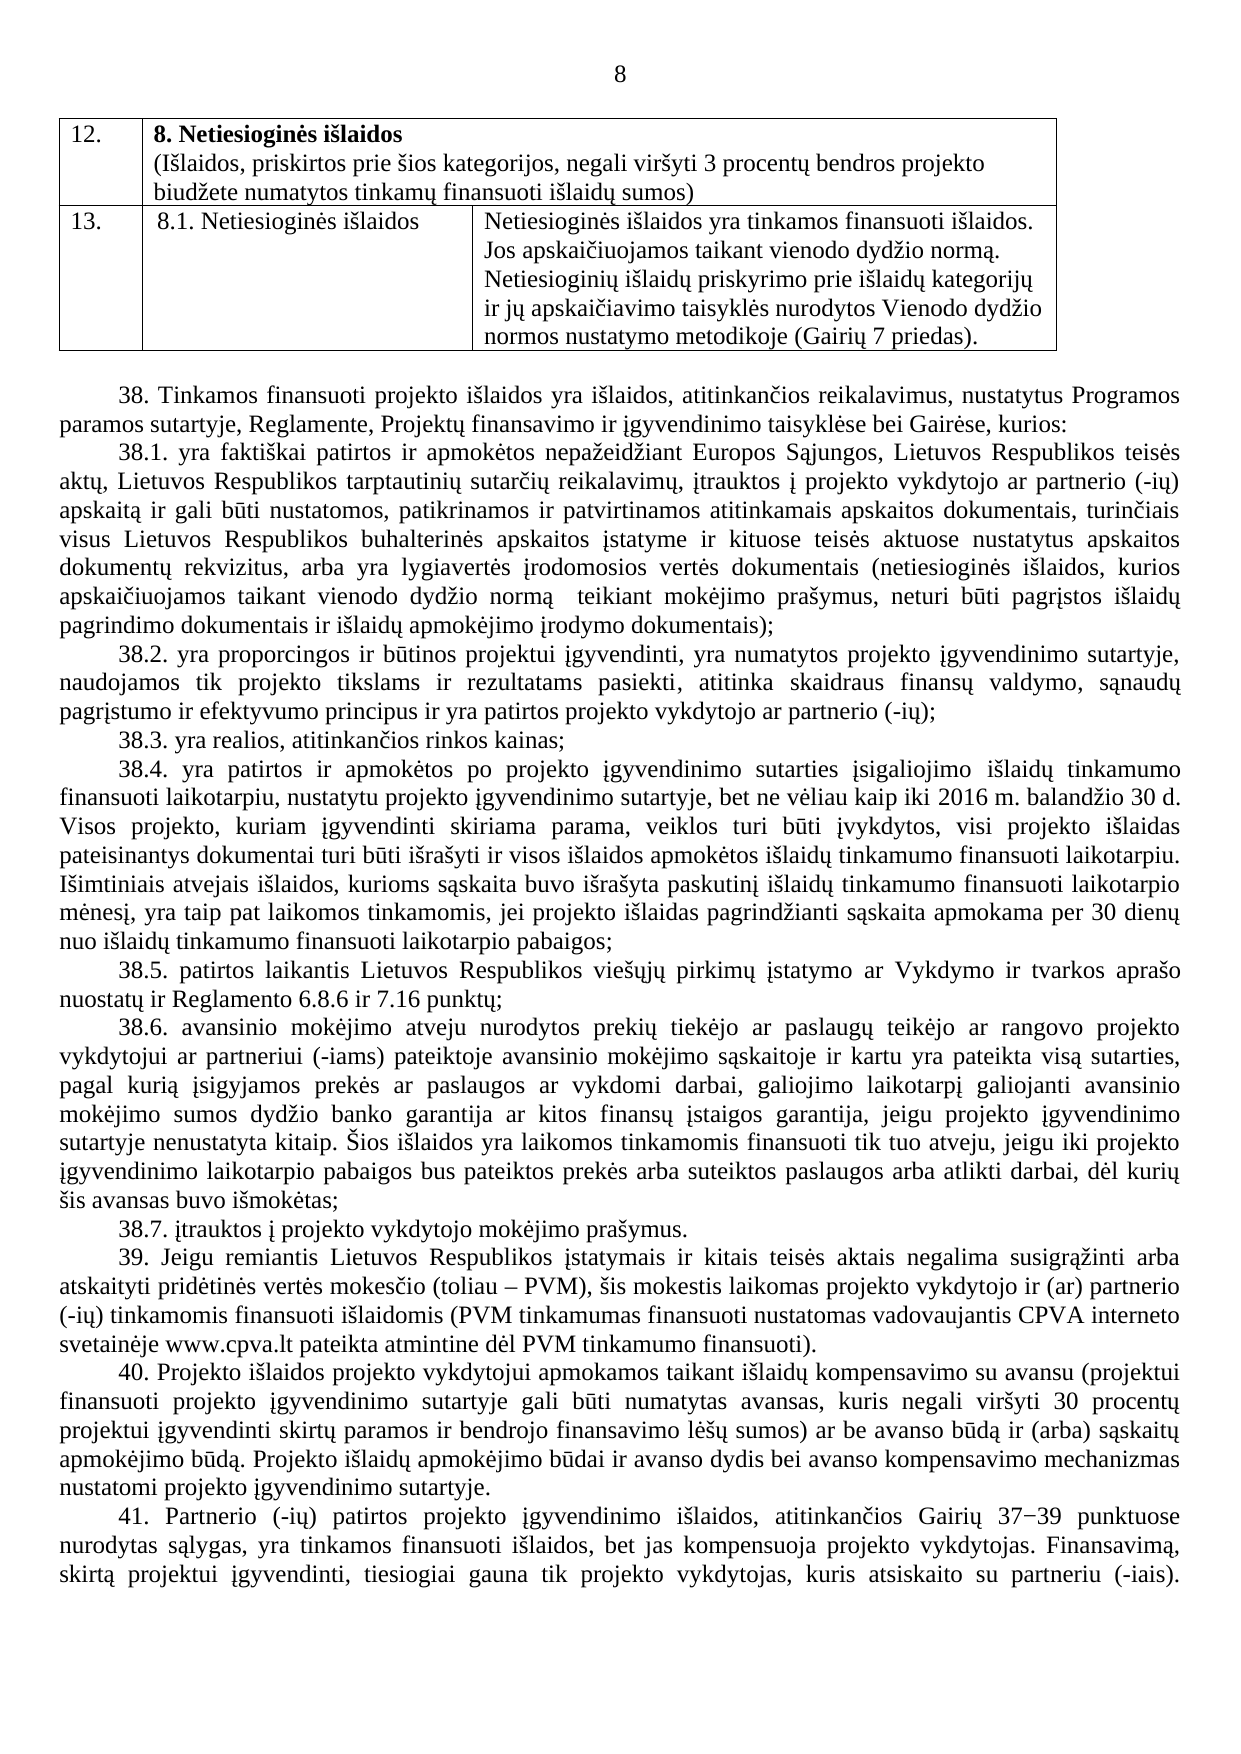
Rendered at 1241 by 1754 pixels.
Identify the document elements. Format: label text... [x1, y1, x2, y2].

text 38.6. avansinio mokėjimo atveju nurodytos prekių tiekėjo ar paslaugų teikėjo ar rangovo projekto vykdytojui ar partneriui (-iams) pateiktoje avansinio mokėjimo sąskaitoje ir kartu yra pateikta visą sutarties, pagal kurią įsigyjamos prekės ar paslaugos ar vykdomi darbai, galiojimo laikotarpį galiojanti avansinio mokėjimo sumos dydžio banko garantija ar kitos finansų įstaigos garantija, jeigu projekto įgyvendinimo sutartyje nenustatyta kitaip. Šios išlaidos yra laikomos tinkamomis finansuoti tik tuo atveju, jeigu iki projekto įgyvendinimo laikotarpio pabaigos bus pateiktos prekės arba suteiktos paslaugos arba atlikti darbai, dėl kurių šis avansas buvo išmokėtas; [59, 1012, 1181, 1214]
table_cell 8. Netiesioginės išlaidos (Išlaidos, priskirtos prie šios kategorijos, negali viršyti 3 procentų bendros projekto biudžete numatytos tinkamų finansuoti išlaidų sumos) [143, 119, 1056, 205]
table_cell 13. [60, 206, 142, 350]
text 38.3. yra realios, atitinkančios rinkos kainas; [59, 725, 1181, 754]
table_cell 12. [60, 119, 142, 205]
text 40. Projekto išlaidos projekto vykdytojui apmokamos taikant išlaidų kompensavimo su avansu (projektui finansuoti projekto įgyvendinimo sutartyje gali būti numatytas avansas, kuris negali viršyti 30 procentų projektui įgyvendinti skirtų paramos ir bendrojo finansavimo lėšų sumos) ar be avanso būdą ir (arba) sąskaitų apmokėjimo būdą. Projekto išlaidų apmokėjimo būdai ir avanso dydis bei avanso kompensavimo mechanizmas nustatomi projekto įgyvendinimo sutartyje. [59, 1357, 1181, 1501]
text 38.4. yra patirtos ir apmokėtos po projekto įgyvendinimo sutarties įsigaliojimo išlaidų tinkamumo finansuoti laikotarpiu, nustatytu projekto įgyvendinimo sutartyje, bet ne vėliau kaip iki 2016 m. balandžio 30 d. Visos projekto, kuriam įgyvendinti skiriama parama, veiklos turi būti įvykdytos, visi projekto išlaidas pateisinantys dokumentai turi būti išrašyti ir visos išlaidos apmokėtos išlaidų tinkamumo finansuoti laikotarpiu. Išimtiniais atvejais išlaidos, kurioms sąskaita buvo išrašyta paskutinį išlaidų tinkamumo finansuoti laikotarpio mėnesį, yra taip pat laikomos tinkamomis, jei projekto išlaidas pagrindžianti sąskaita apmokama per 30 dienų nuo išlaidų tinkamumo finansuoti laikotarpio pabaigos; [59, 754, 1181, 955]
text 38. Tinkamos finansuoti projekto išlaidos yra išlaidos, atitinkančios reikalavimus, nustatytus Programos paramos sutartyje, Reglamente, Projektų finansavimo ir įgyvendinimo taisyklėse bei Gairėse, kurios: [59, 380, 1181, 437]
text 38.1. yra faktiškai patirtos ir apmokėtos nepažeidžiant Europos Sąjungos, Lietuvos Respublikos teisės aktų, Lietuvos Respublikos tarptautinių sutarčių reikalavimų, įtrauktos į projekto vykdytojo ar partnerio (-ių) apskaitą ir gali būti nustatomos, patikrinamos ir patvirtinamos atitinkamais apskaitos dokumentais, turinčiais visus Lietuvos Respublikos buhalterinės apskaitos įstatyme ir kituose teisės aktuose nustatytus apskaitos dokumentų rekvizitus, arba yra lygiavertės įrodomosios vertės dokumentais (netiesioginės išlaidos, kurios apskaičiuojamos taikant vienodo dydžio normą teikiant mokėjimo prašymus, neturi būti pagrįstos išlaidų pagrindimo dokumentais ir išlaidų apmokėjimo įrodymo dokumentais); [59, 437, 1181, 639]
text 41. Partnerio (-ių) patirtos projekto įgyvendinimo išlaidos, atitinkančios Gairių 37−39 punktuose nurodytas sąlygas, yra tinkamos finansuoti išlaidos, bet jas kompensuoja projekto vykdytojas. Finansavimą, skirtą projektui įgyvendinti, tiesiogiai gauna tik projekto vykdytojas, kuris atsiskaito su partneriu (-iais). [59, 1501, 1181, 1587]
text 38.2. yra proporcingos ir būtinos projektui įgyvendinti, yra numatytos projekto įgyvendinimo sutartyje, naudojamos tik projekto tikslams ir rezultatams pasiekti, atitinka skaidraus finansų valdymo, sąnaudų pagrįstumo ir efektyvumo principus ir yra patirtos projekto vykdytojo ar partnerio (-ių); [59, 639, 1181, 725]
table_cell Netiesioginės išlaidos yra tinkamos finansuoti išlaidos. Jos apskaičiuojamos taikant vienodo dydžio normą. Netiesioginių išlaidų priskyrimo prie išlaidų kategorijų ir jų apskaičiavimo taisyklės nurodytos Vienodo dydžio normos nustatymo metodikoje (Gairių 7 priedas). [473, 206, 1056, 350]
text 39. Jeigu remiantis Lietuvos Respublikos įstatymais ir kitais teisės aktais negalima susigrąžinti arba atskaityti pridėtinės vertės mokesčio (toliau – PVM), šis mokestis laikomas projekto vykdytojo ir (ar) partnerio (-ių) tinkamomis finansuoti išlaidomis (PVM tinkamumas finansuoti nustatomas vadovaujantis CPVA interneto svetainėje www.cpva.lt pateikta atmintine dėl PVM tinkamumo finansuoti). [59, 1242, 1181, 1357]
table_cell 8.1. Netiesioginės išlaidos [143, 206, 472, 350]
text 38.5. patirtos laikantis Lietuvos Respublikos viešųjų pirkimų įstatymo ar Vykdymo ir tvarkos aprašo nuostatų ir Reglamento 6.8.6 ir 7.16 punktų; [59, 955, 1181, 1012]
text 38.7. įtrauktos į projekto vykdytojo mokėjimo prašymus. [59, 1214, 1181, 1242]
